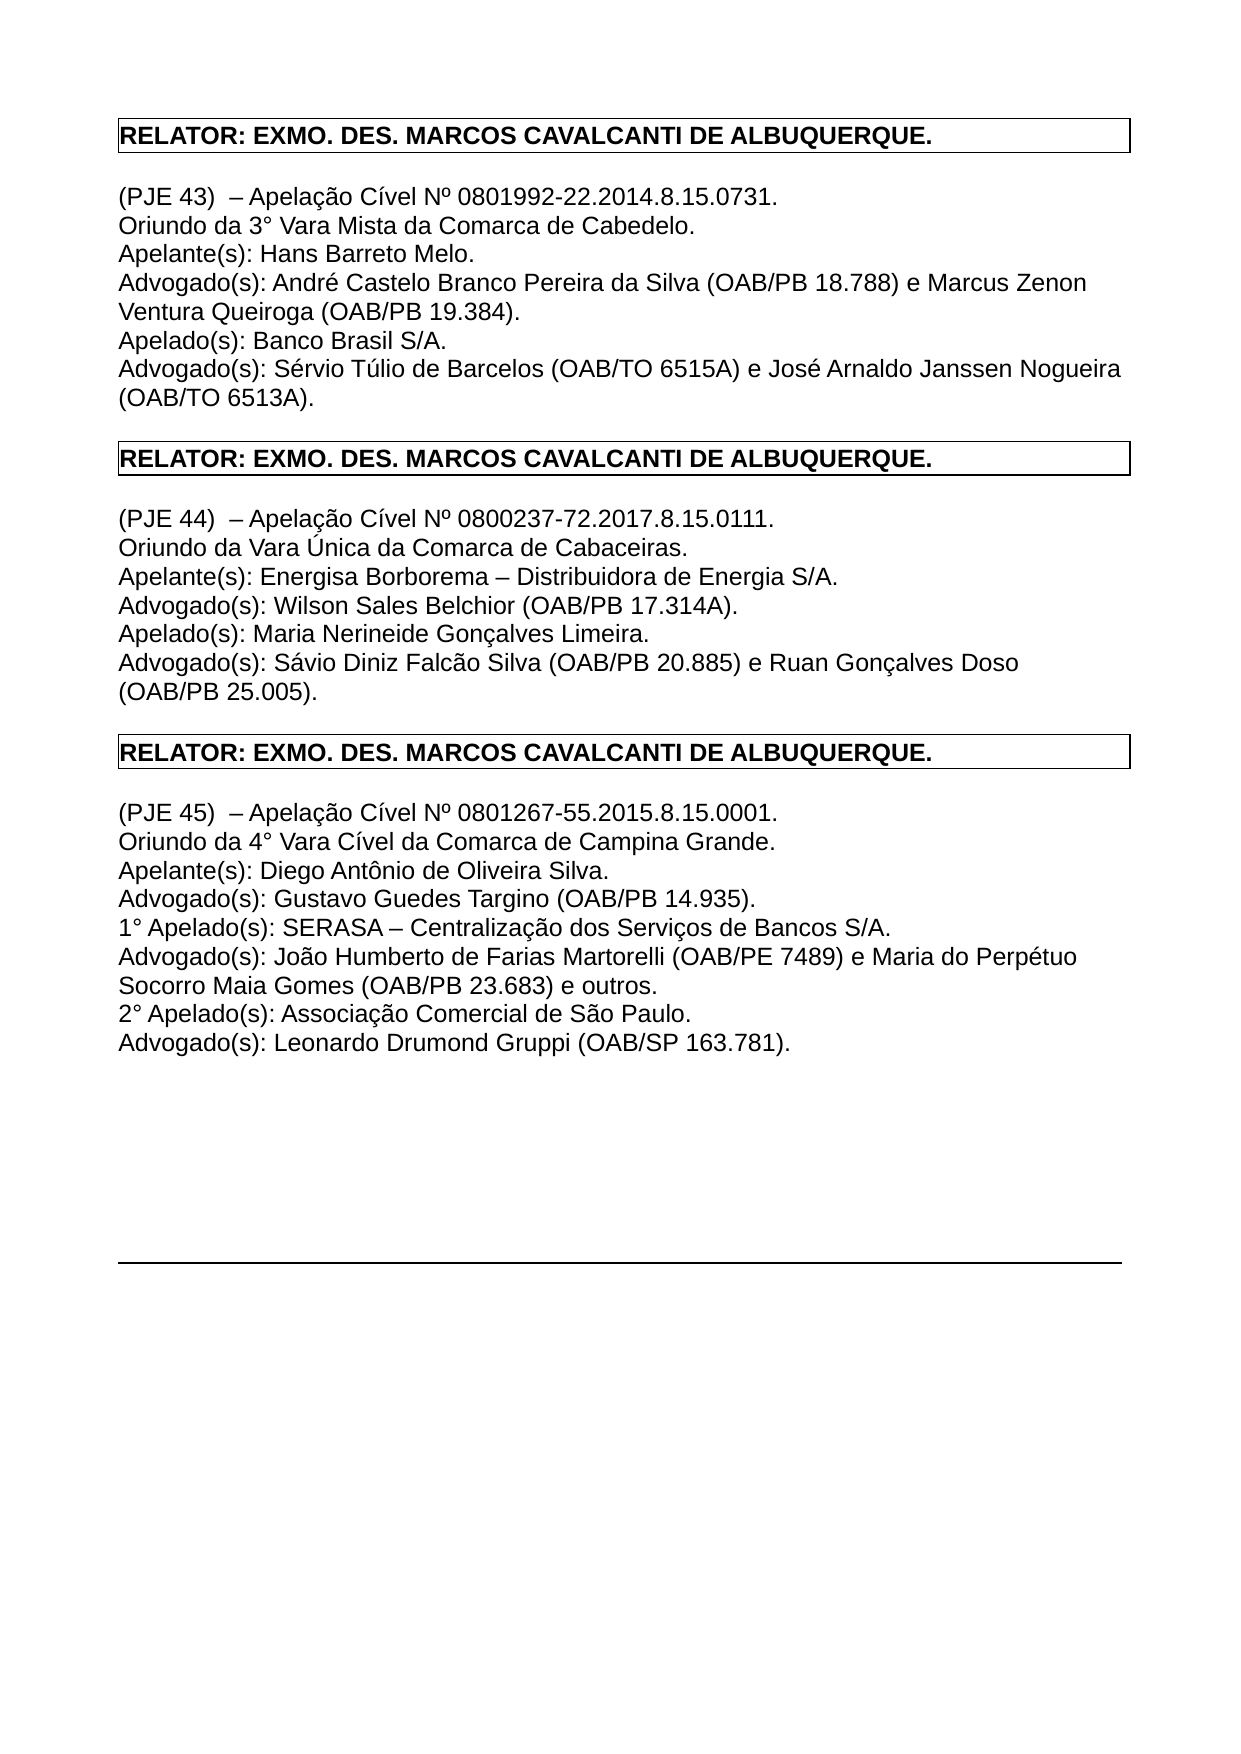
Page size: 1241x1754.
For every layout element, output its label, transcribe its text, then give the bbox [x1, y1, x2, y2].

text (PJE 43) – Apelação Cível Nº 0801992-22.2014.8.15.0731. [118, 182, 1122, 211]
text Advogado(s): Sérvio Túlio de Barcelos (OAB/TO 6515A) e José Arnaldo Janssen Nogueira (OAB/TO 6513A). [118, 354, 1122, 412]
text (PJE 45) – Apelação Cível Nº 0801267-55.2015.8.15.0001. [118, 798, 1122, 827]
text 1° Apelado(s): SERASA – Centralização dos Serviços de Bancos S/A. [118, 913, 1122, 942]
text RELATOR: EXMO. DES. MARCOS CAVALCANTI DE ALBUQUERQUE. [119, 119, 1129, 152]
text Advogado(s): André Castelo Branco Pereira da Silva (OAB/PB 18.788) e Marcus Zenon Ventura Queiroga (OAB/PB 19.384). [118, 268, 1122, 326]
text Apelante(s): Energisa Borborema – Distribuidora de Energia S/A. [118, 562, 1122, 591]
text Advogado(s): Leonardo Drumond Gruppi (OAB/SP 163.781). [118, 1028, 1122, 1057]
text Oriundo da 4° Vara Cível da Comarca de Campina Grande. [118, 827, 1122, 856]
text Apelado(s): Maria Nerineide Gonçalves Limeira. [118, 619, 1122, 648]
text Advogado(s): João Humberto de Farias Martorelli (OAB/PE 7489) e Maria do Perpétuo Socorro Maia Gomes (OAB/PB 23.683) e outros. [118, 942, 1122, 999]
text Advogado(s): Sávio Diniz Falcão Silva (OAB/PB 20.885) e Ruan Gonçalves Doso (OAB/PB 25.005). [118, 648, 1122, 706]
text Apelado(s): Banco Brasil S/A. [118, 326, 1122, 354]
text (PJE 44) – Apelação Cível Nº 0800237-72.2017.8.15.0111. [118, 504, 1122, 533]
text 2° Apelado(s): Associação Comercial de São Paulo. [118, 999, 1122, 1028]
text Apelante(s): Diego Antônio de Oliveira Silva. [118, 856, 1122, 884]
text Advogado(s): Gustavo Guedes Targino (OAB/PB 14.935). [118, 884, 1122, 913]
text Oriundo da Vara Única da Comarca de Cabaceiras. [118, 533, 1122, 562]
text RELATOR: EXMO. DES. MARCOS CAVALCANTI DE ALBUQUERQUE. [119, 442, 1129, 474]
text Advogado(s): Wilson Sales Belchior (OAB/PB 17.314A). [118, 591, 1122, 619]
text Apelante(s): Hans Barreto Melo. [118, 239, 1122, 268]
text RELATOR: EXMO. DES. MARCOS CAVALCANTI DE ALBUQUERQUE. [119, 735, 1129, 768]
text Oriundo da 3° Vara Mista da Comarca de Cabedelo. [118, 211, 1122, 239]
